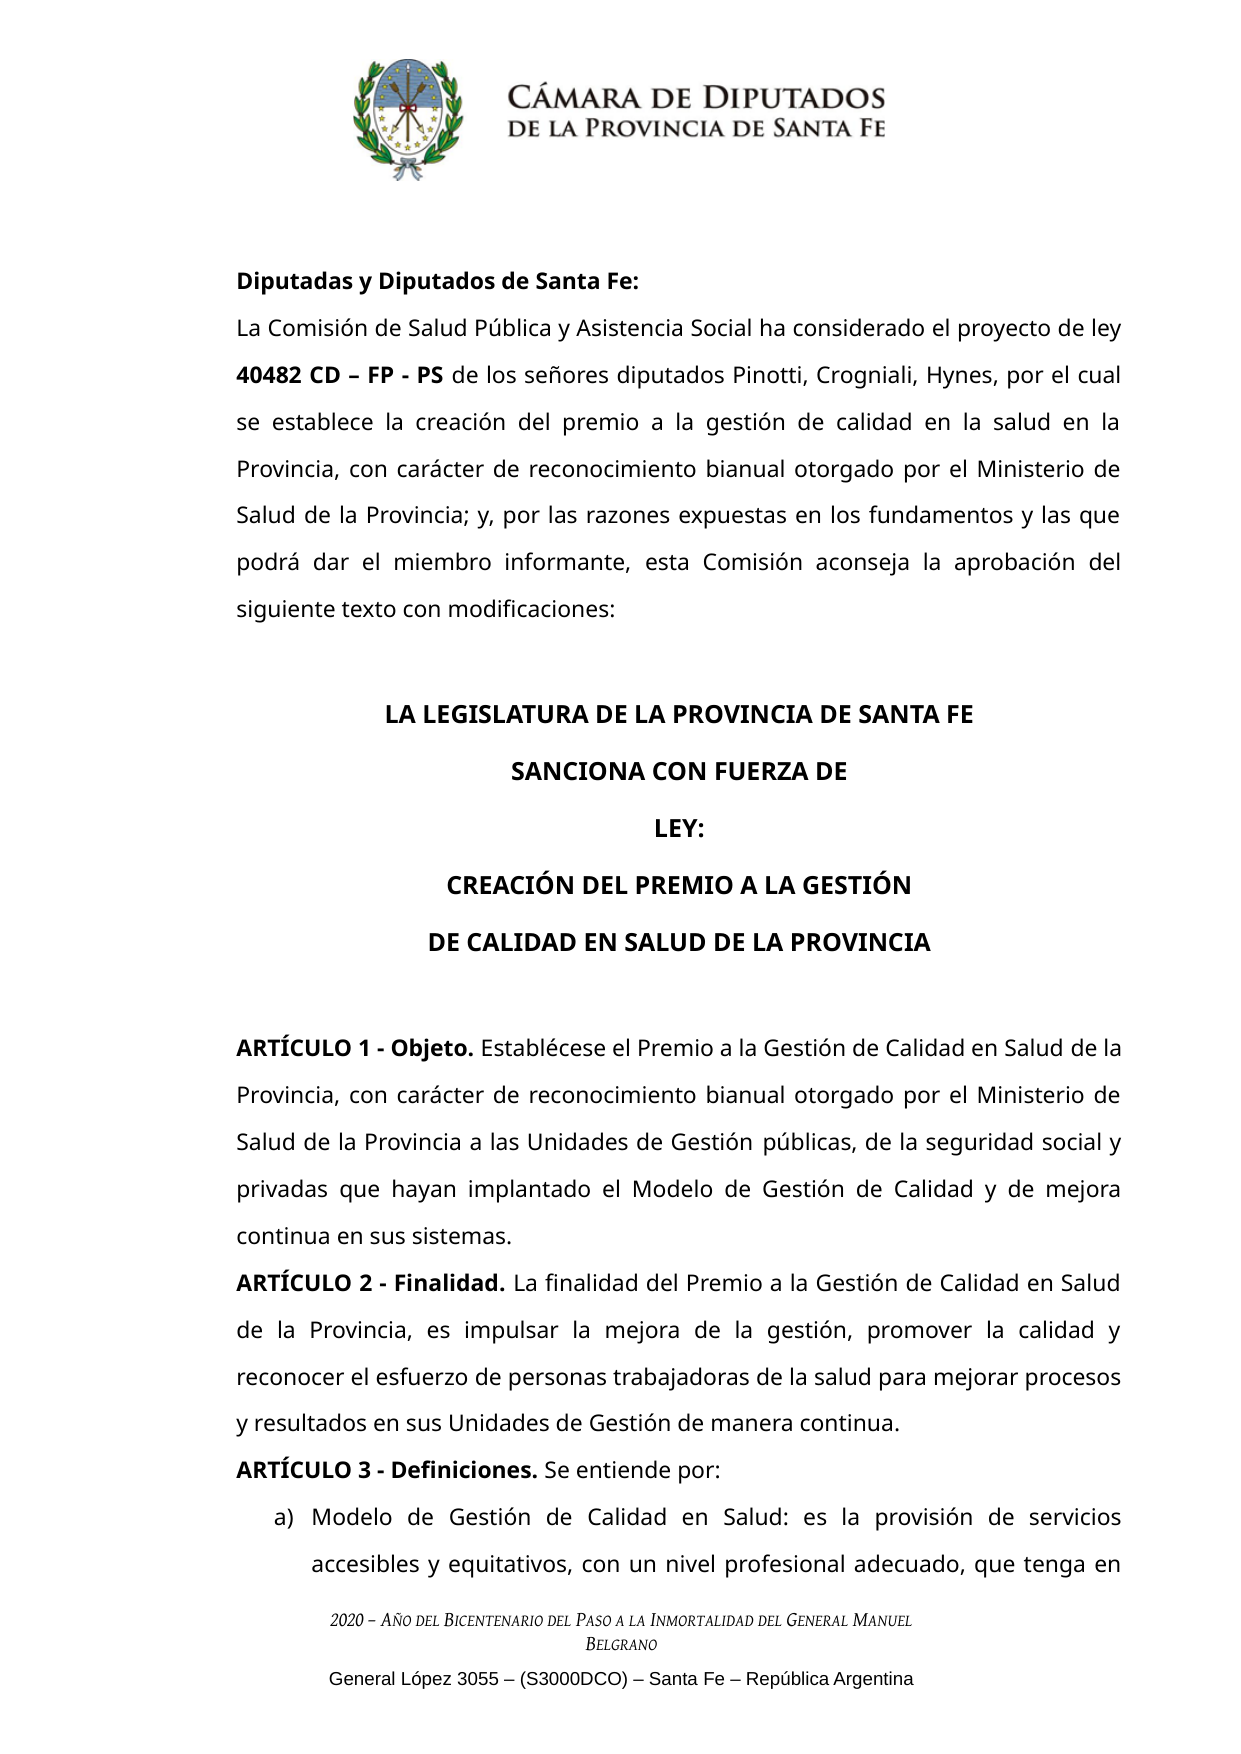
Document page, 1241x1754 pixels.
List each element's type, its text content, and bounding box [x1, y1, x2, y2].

text Diputadas y Diputados de Santa Fe: [236, 265, 1122, 296]
text La Comisión de Salud Pública y Asistencia Social ha considerado el proyecto de ley 40482 CD – FP - PS de los señores diputados Pinotti, Crogniali, Hynes, por el cual se establece la creación del premio a la gestión de calidad en la salud en la Provincia, con carácter de reconocimiento bianual otorgado por el Ministerio de Salud de la Provincia; y, por las razones expuestas en los fundamentos y las que podrá dar el miembro informante, esta Comisión aconseja la aprobación del siguiente texto con modificaciones: [236, 312, 1122, 624]
text LA LEGISLATURA DE LA PROVINCIA DE SANTA FE [236, 697, 1122, 731]
text ARTÍCULO 1 - Objeto. Establécese el Premio a la Gestión de Calidad en Salud de la Provincia, con carácter de reconocimiento bianual otorgado por el Ministerio de Salud de la Provincia a las Unidades de Gestión públicas, de la seguridad social y privadas que hayan implantado el Modelo de Gestión de Calidad y de mejora continua en sus sistemas. [236, 1032, 1122, 1251]
text ARTÍCULO 2 - Finalidad. La finalidad del Premio a la Gestión de Calidad en Salud de la Provincia, es impulsar la mejora de la gestión, promover la calidad y reconocer el esfuerzo de personas trabajadoras de la salud para mejorar procesos y resultados en sus Unidades de Gestión de manera continua. [236, 1267, 1122, 1438]
text LEY: [236, 811, 1122, 845]
list Modelo de Gestión de Calidad en Salud: es la provisión de servicios accesibles y equitativos, con un nivel profesional adecuado, que tenga en [274, 1501, 1122, 1579]
text SANCIONA CON FUERZA DE [236, 754, 1122, 788]
text DE CALIDAD EN SALUD DE LA PROVINCIA [236, 924, 1122, 958]
text CREACIÓN DEL PREMIO A LA GESTIÓN [236, 867, 1122, 902]
text ARTÍCULO 3 - Definiciones. Se entiende por: [236, 1454, 1122, 1485]
